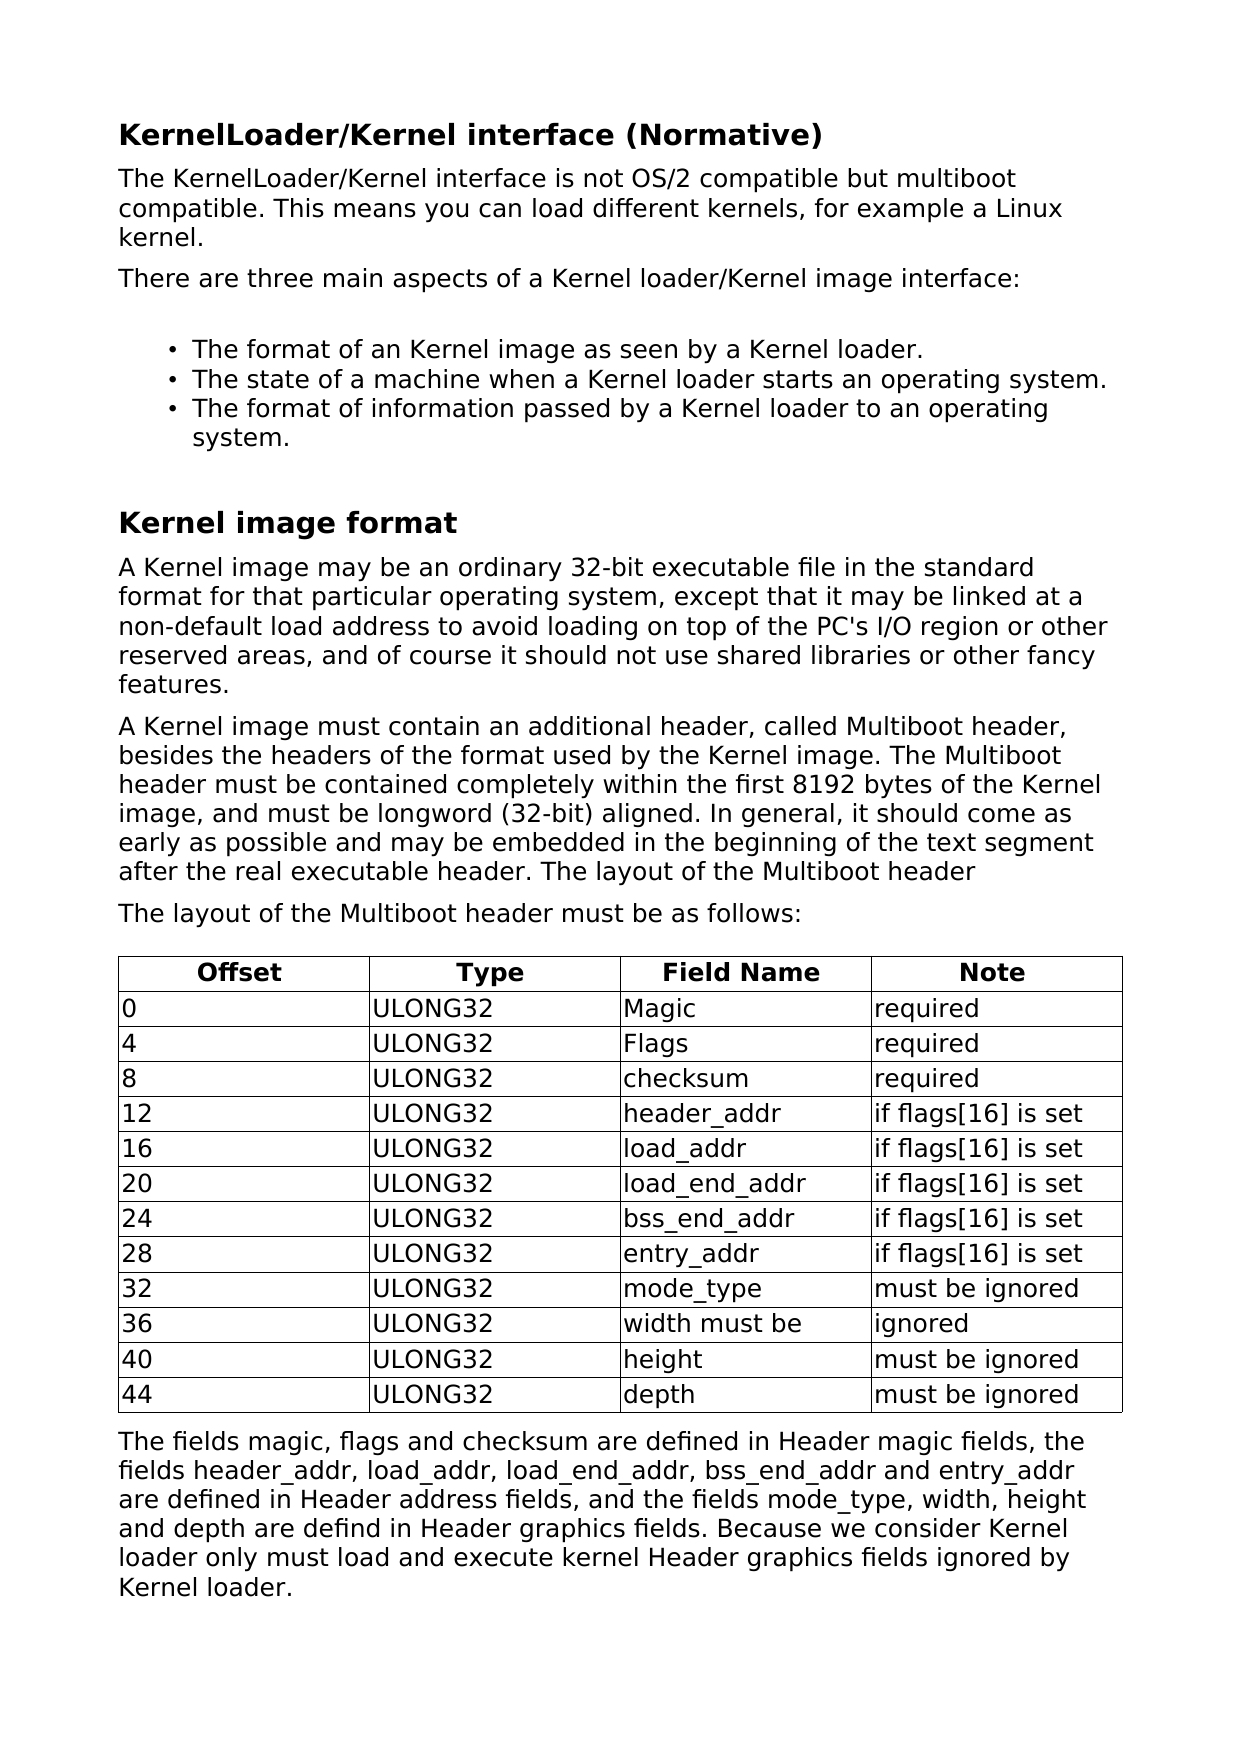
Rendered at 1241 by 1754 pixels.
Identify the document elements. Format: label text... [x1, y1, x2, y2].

table_cell must be ignored [872, 1378, 1122, 1412]
table_cell depth [621, 1378, 871, 1412]
table_cell load_end_addr [621, 1167, 871, 1201]
text The KernelLoader/Kernel interface is not OS/2 compatible but multiboot compatible. This means you can load different kernels, for example a Linux kernel. [118, 164, 1122, 252]
table_cell ULONG32 [370, 1378, 620, 1412]
table_cell required [872, 1062, 1122, 1096]
table_cell 8 [119, 1062, 369, 1096]
table_cell 16 [119, 1132, 369, 1166]
subtitle KernelLoader/Kernel interface (Normative) [118, 118, 1122, 152]
table_cell bss_end_addr [621, 1202, 871, 1236]
table_cell Flags [621, 1027, 871, 1061]
text A Kernel image may be an ordinary 32-bit executable file in the standard format for that particular operating system, except that it may be linked at a non-default load address to avoid loading on top of the PC's I/O region or other reserved areas, and of course it should not use shared libraries or other fancy features. [118, 553, 1122, 699]
text A Kernel image must contain an additional header, called Multiboot header, besides the headers of the format used by the Kernel image. The Multiboot header must be contained completely within the first 8192 bytes of the Kernel image, and must be longword (32-bit) aligned. In general, it should come as early as possible and may be embedded in the beginning of the text segment after the real executable header. The layout of the Multiboot header [118, 712, 1122, 887]
table_cell height [621, 1343, 871, 1377]
table_cell ignored [872, 1308, 1122, 1342]
table_cell if flags[16] is set [872, 1237, 1122, 1272]
table_header Note [872, 957, 1122, 991]
text There are three main aspects of a Kernel loader/Kernel image interface: [118, 264, 1122, 294]
table_cell Magic [621, 992, 871, 1026]
table_cell ULONG32 [370, 992, 620, 1026]
table_cell 44 [119, 1378, 369, 1412]
table_cell width must be [621, 1308, 871, 1342]
table_cell checksum [621, 1062, 871, 1096]
table_cell ULONG32 [370, 1202, 620, 1236]
table_cell 12 [119, 1097, 369, 1131]
table_cell ULONG32 [370, 1062, 620, 1096]
table_cell must be ignored [872, 1343, 1122, 1377]
table_cell required [872, 1027, 1122, 1061]
table_cell ULONG32 [370, 1132, 620, 1166]
table_header Field Name [621, 957, 871, 991]
table_cell required [872, 992, 1122, 1026]
table_header Offset [119, 957, 369, 991]
table_cell 4 [119, 1027, 369, 1061]
table_cell entry_addr [621, 1237, 871, 1272]
table_cell 20 [119, 1167, 369, 1201]
table_cell 24 [119, 1202, 369, 1236]
table_cell if flags[16] is set [872, 1132, 1122, 1166]
table_cell if flags[16] is set [872, 1097, 1122, 1131]
table_cell mode_type [621, 1273, 871, 1307]
list The format of information passed by a Kernel loader to an operating system. [177, 394, 1122, 452]
table_cell ULONG32 [370, 1343, 620, 1377]
table_header Type [370, 957, 620, 991]
table_cell ULONG32 [370, 1273, 620, 1307]
table_cell header_addr [621, 1097, 871, 1131]
subtitle Kernel image format [118, 507, 1122, 541]
text The fields magic, flags and checksum are defined in Header magic fields, the fields header_addr, load_addr, load_end_addr, bss_end_addr and entry_addr are defined in Header address fields, and the fields mode_type, width, height and depth are defind in Header graphics fields. Because we consider Kernel loader only must load and execute kernel Header graphics fields ignored by Kernel loader. [118, 1427, 1122, 1602]
table_cell 28 [119, 1237, 369, 1272]
table_cell 32 [119, 1273, 369, 1307]
table_cell ULONG32 [370, 1027, 620, 1061]
list The format of an Kernel image as seen by a Kernel loader. [177, 336, 1122, 365]
table_cell 0 [119, 992, 369, 1026]
text The layout of the Multiboot header must be as follows: [118, 899, 1122, 928]
table_cell must be ignored [872, 1273, 1122, 1307]
table_cell if flags[16] is set [872, 1167, 1122, 1201]
table_cell if flags[16] is set [872, 1202, 1122, 1236]
table_cell 40 [119, 1343, 369, 1377]
table_cell ULONG32 [370, 1308, 620, 1342]
table_cell 36 [119, 1308, 369, 1342]
table_cell load_addr [621, 1132, 871, 1166]
table_cell ULONG32 [370, 1167, 620, 1201]
table_cell ULONG32 [370, 1237, 620, 1272]
table_cell ULONG32 [370, 1097, 620, 1131]
list The state of a machine when a Kernel loader starts an operating system. [177, 365, 1122, 394]
